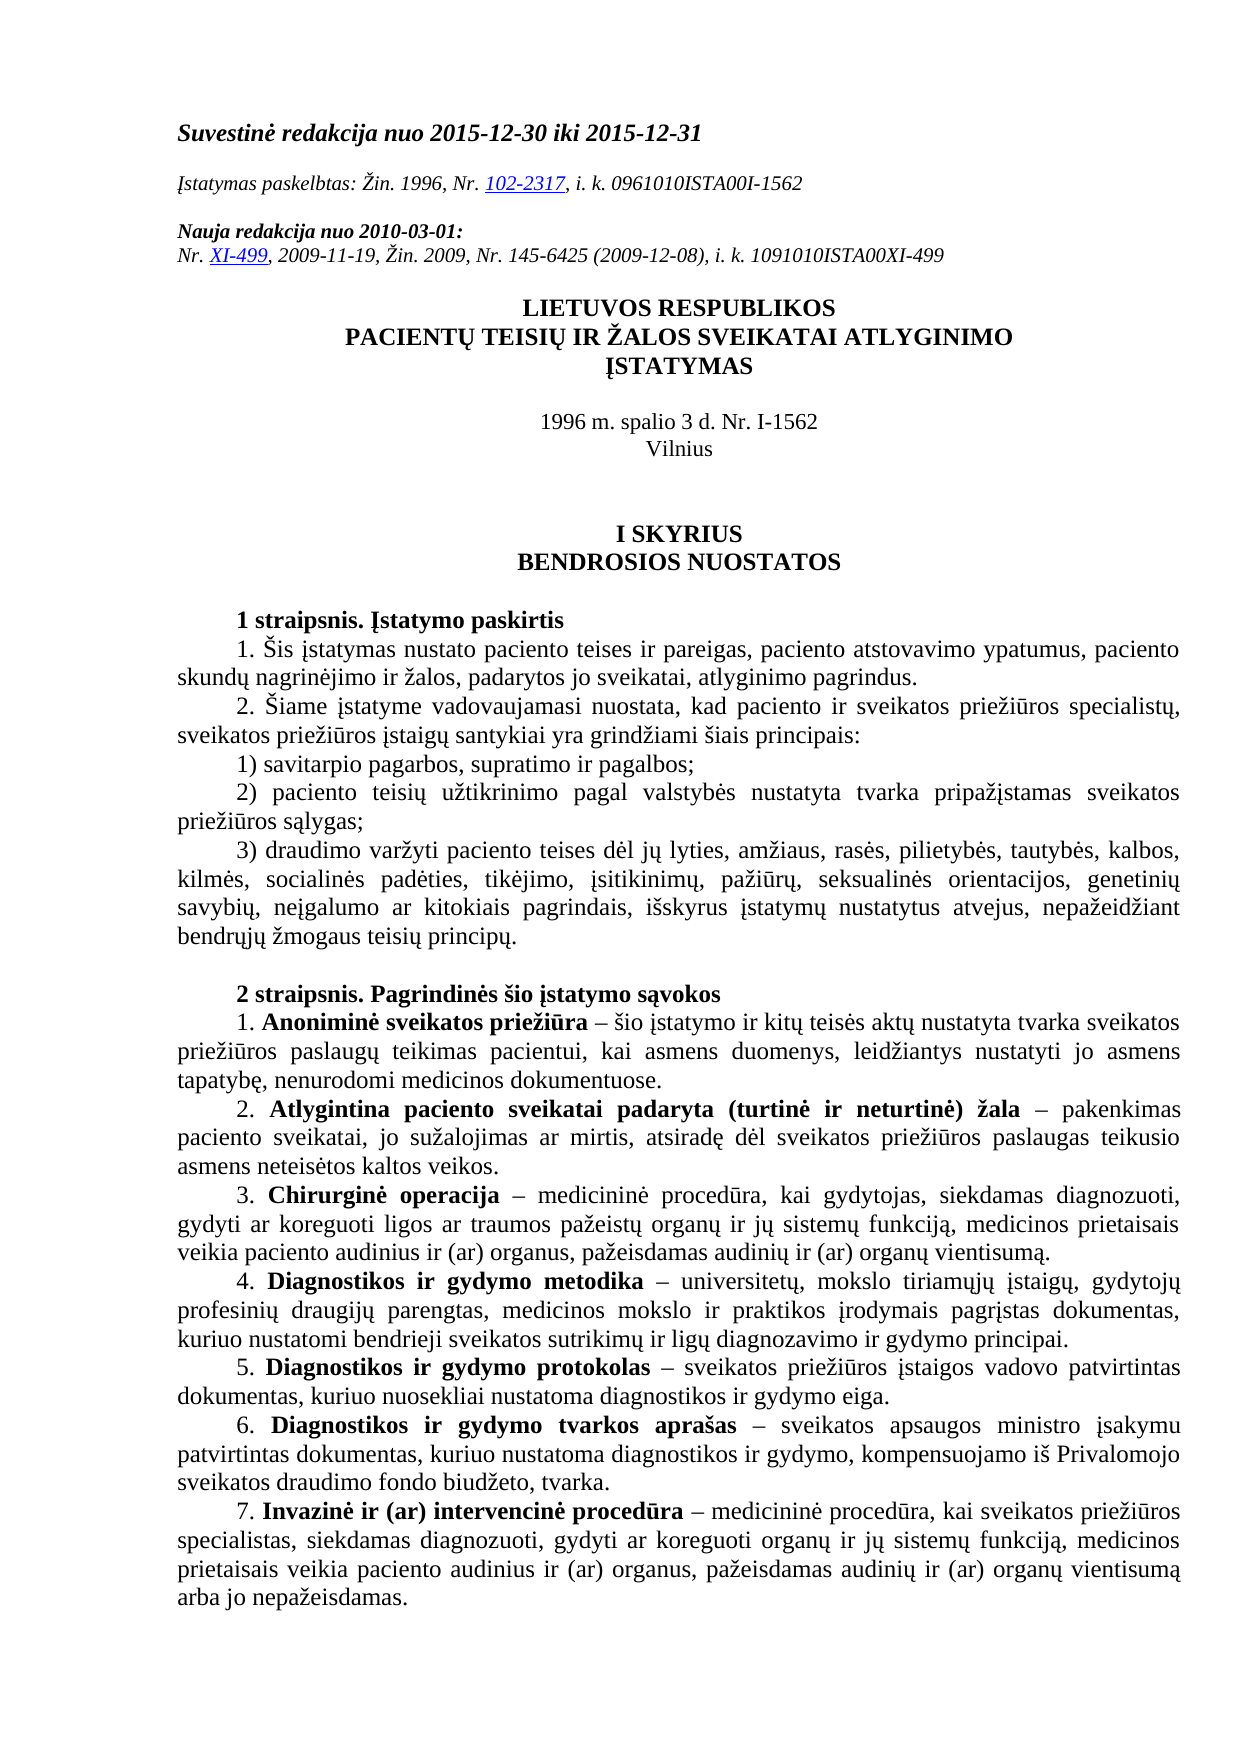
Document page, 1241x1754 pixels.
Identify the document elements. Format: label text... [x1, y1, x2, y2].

text Nauja redakcija nuo 2010-03-01: [177, 219, 1181, 243]
text 2. Atlygintina paciento sveikatai padaryta (turtinė ir neturtinė) žala – pakenkimas paciento sveikatai, jo sužalojimas ar mirtis, atsiradę dėl sveikatos priežiūros paslaugas teikusio asmens neteisėtos kaltos veikos. [177, 1094, 1181, 1180]
text 1. Anoniminė sveikatos priežiūra – šio įstatymo ir kitų teisės aktų nustatyta tvarka sveikatos priežiūros paslaugų teikimas pacientui, kai asmens duomenys, leidžiantys nustatyti jo asmens tapatybę, nenurodomi medicinos dokumentuose. [177, 1007, 1181, 1094]
text 1996 m. spalio 3 d. Nr. I-1562 [177, 408, 1181, 435]
text 5. Diagnostikos ir gydymo protokolas – sveikatos priežiūros įstaigos vadovo patvirtintas dokumentas, kuriuo nuosekliai nustatoma diagnostikos ir gydymo eiga. [177, 1352, 1181, 1410]
text 1 straipsnis. Įstatymo paskirtis [177, 605, 1181, 634]
text Vilnius [177, 435, 1181, 461]
text LIETUVOS RESPUBLIKOS PACIENTŲ TEISIŲ IR ŽALOS SVEIKATAI ATLYGINIMO ĮSTATYMAS [177, 293, 1181, 380]
text 1) savitarpio pagarbos, supratimo ir pagalbos; [177, 749, 1181, 777]
text Įstatymas paskelbtas: Žin. 1996, Nr. 102-2317, i. k. 0961010ISTA00I-1562 [177, 171, 1181, 195]
text 7. Invazinė ir (ar) intervencinė procedūra – medicininė procedūra, kai sveikatos priežiūros specialistas, siekdamas diagnozuoti, gydyti ar koreguoti organų ir jų sistemų funkciją, medicinos prietaisais veikia paciento audinius ir (ar) organus, pažeisdamas audinių ir (ar) organų vientisumą arba jo nepažeisdamas. [177, 1496, 1181, 1611]
text Nr. XI-499, 2009-11-19, Žin. 2009, Nr. 145-6425 (2009-12-08), i. k. 1091010ISTA00XI-499 [177, 243, 1181, 267]
text 3) draudimo varžyti paciento teises dėl jų lyties, amžiaus, rasės, pilietybės, tautybės, kalbos, kilmės, socialinės padėties, tikėjimo, įsitikinimų, pažiūrų, seksualinės orientacijos, genetinių savybių, neįgalumo ar kitokiais pagrindais, išskyrus įstatymų nustatytus atvejus, nepažeidžiant bendrųjų žmogaus teisių principų. [177, 835, 1181, 950]
text 3. Chirurginė operacija – medicininė procedūra, kai gydytojas, siekdamas diagnozuoti, gydyti ar koreguoti ligos ar traumos pažeistų organų ir jų sistemų funkciją, medicinos prietaisais veikia paciento audinius ir (ar) organus, pažeisdamas audinių ir (ar) organų vientisumą. [177, 1180, 1181, 1266]
text 2. Šiame įstatyme vadovaujamasi nuostata, kad paciento ir sveikatos priežiūros specialistų, sveikatos priežiūros įstaigų santykiai yra grindžiami šiais principais: [177, 691, 1181, 749]
text 2 straipsnis. Pagrindinės šio įstatymo sąvokos [177, 979, 1181, 1007]
text Suvestinė redakcija nuo 2015-12-30 iki 2015-12-31 [177, 118, 1181, 147]
text 2) paciento teisių užtikrinimo pagal valstybės nustatyta tvarka pripažįstamas sveikatos priežiūros sąlygas; [177, 777, 1181, 835]
text 4. Diagnostikos ir gydymo metodika – universitetų, mokslo tiriamųjų įstaigų, gydytojų profesinių draugijų parengtas, medicinos mokslo ir praktikos įrodymais pagrįstas dokumentas, kuriuo nustatomi bendrieji sveikatos sutrikimų ir ligų diagnozavimo ir gydymo principai. [177, 1266, 1181, 1352]
text I SKYRIUS [177, 519, 1181, 547]
text 6. Diagnostikos ir gydymo tvarkos aprašas – sveikatos apsaugos ministro įsakymu patvirtintas dokumentas, kuriuo nustatoma diagnostikos ir gydymo, kompensuojamo iš Privalomojo sveikatos draudimo fondo biudžeto, tvarka. [177, 1410, 1181, 1496]
text BENDROSIOS NUOSTATOS [177, 547, 1181, 576]
text 1. Šis įstatymas nustato paciento teises ir pareigas, paciento atstovavimo ypatumus, paciento skundų nagrinėjimo ir žalos, padarytos jo sveikatai, atlyginimo pagrindus. [177, 634, 1181, 691]
